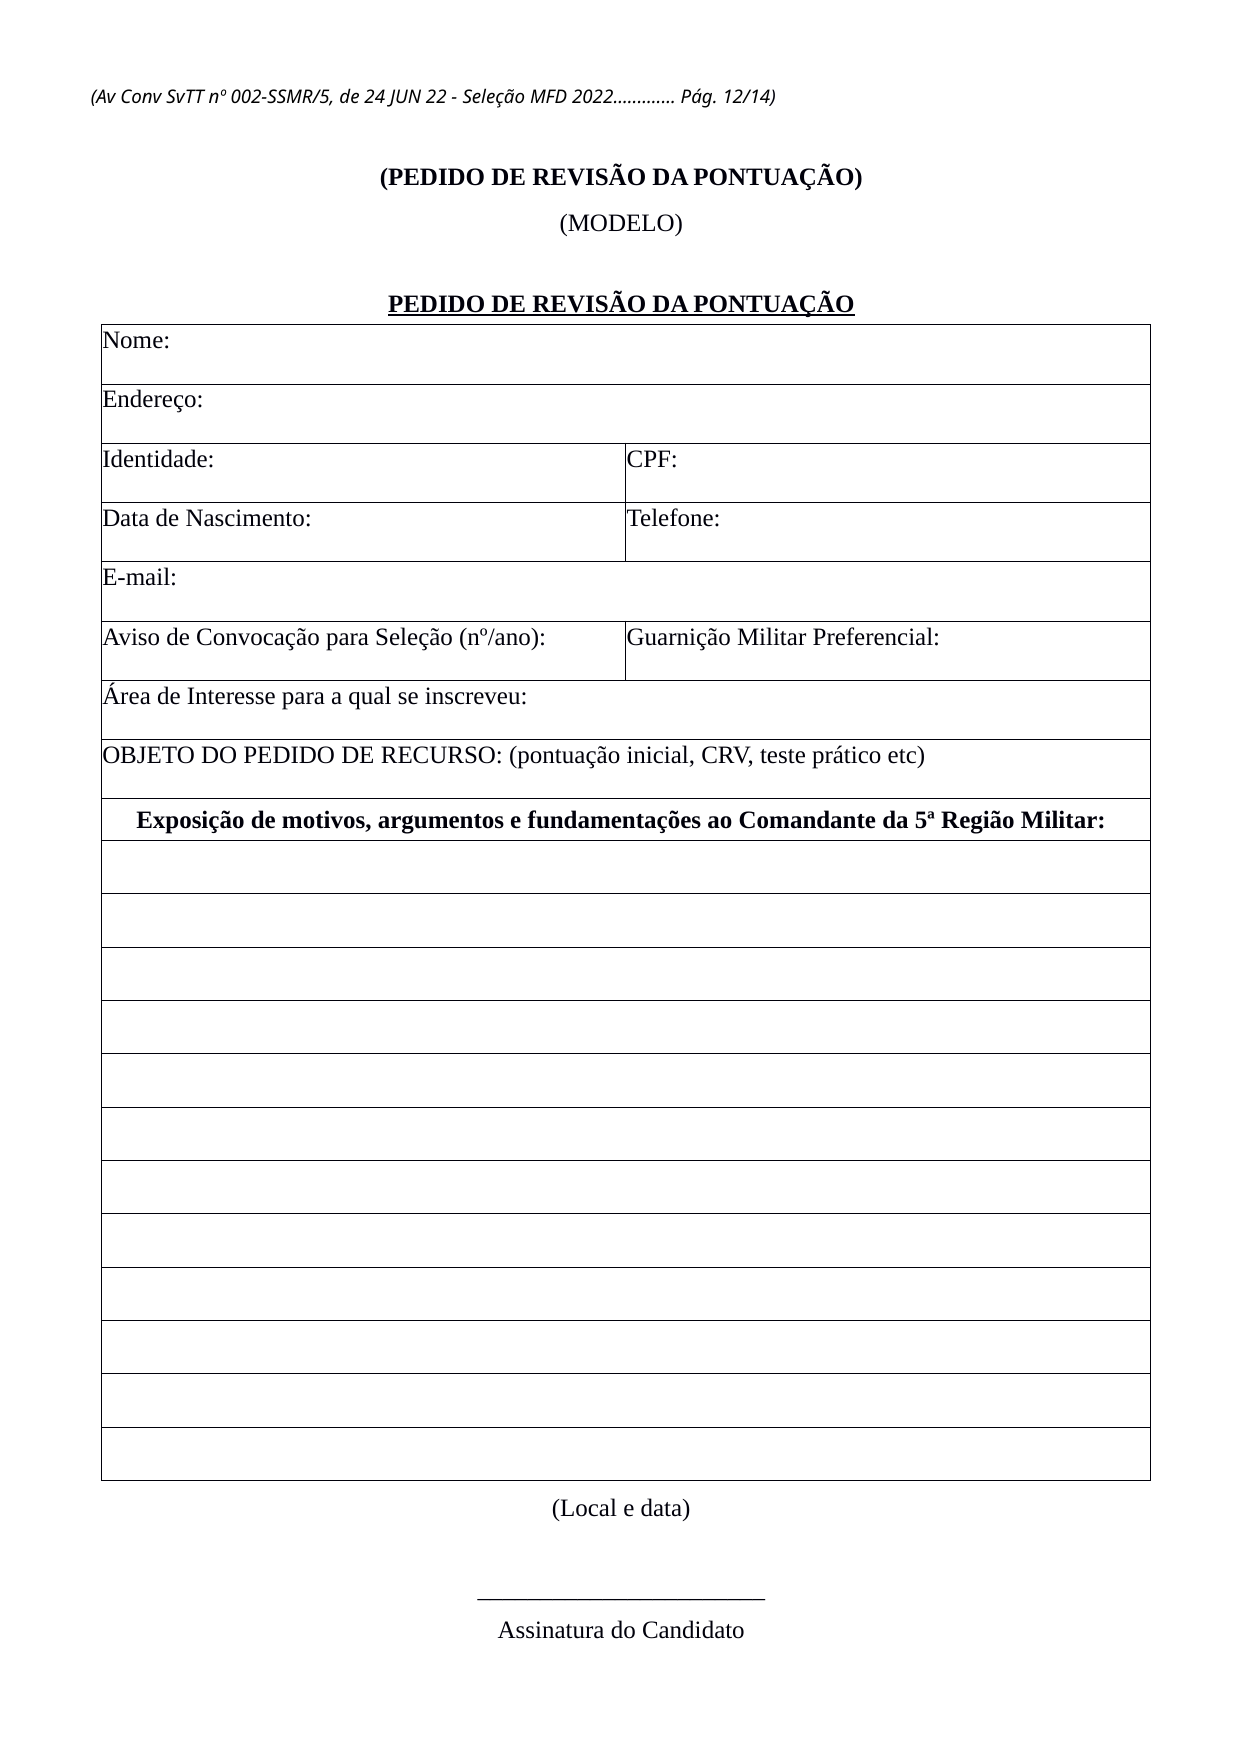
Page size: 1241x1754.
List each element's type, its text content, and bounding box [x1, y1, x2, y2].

table_cell OBJETO DO PEDIDO DE RECURSO: (pontuação inicial, CRV, teste prático etc) [102, 740, 1150, 798]
table_cell [102, 1321, 1150, 1373]
table_cell [102, 948, 1150, 1000]
table_cell [102, 1161, 1150, 1213]
table_cell [102, 1374, 1150, 1427]
table_cell [102, 1054, 1150, 1107]
table_cell Exposição de motivos, argumentos e fundamentações ao Comandante da 5ª Região Militar: [102, 799, 1150, 840]
table_cell Data de Nascimento: [102, 503, 625, 561]
text _______________________ [91, 1574, 1152, 1603]
table_cell [102, 894, 1150, 947]
table_cell Aviso de Convocação para Seleção (nº/ano): [102, 622, 625, 680]
text PEDIDO DE REVISÃO DA PONTUAÇÃO [91, 289, 1152, 318]
table_cell Guarnição Militar Preferencial: [626, 622, 1150, 680]
table_header Nome: [102, 325, 1150, 383]
text (MODELO) [91, 208, 1152, 237]
table_cell CPF: [626, 444, 1150, 502]
text (Local e data) [91, 1493, 1152, 1522]
subtitle (PEDIDO DE REVISÃO DA PONTUAÇÃO) [91, 162, 1152, 191]
table_cell [102, 1268, 1150, 1320]
table_cell Endereço: [102, 385, 1150, 443]
table_cell [102, 841, 1150, 893]
table_cell [102, 1108, 1150, 1160]
table_cell Área de Interesse para a qual se inscreveu: [102, 681, 1150, 739]
text Assinatura do Candidato [91, 1615, 1152, 1643]
table_cell [102, 1214, 1150, 1267]
table_cell [102, 1001, 1150, 1053]
table_cell E-mail: [102, 562, 1150, 621]
table_cell Telefone: [626, 503, 1150, 561]
table_cell [102, 1428, 1150, 1480]
table_cell Identidade: [102, 444, 625, 502]
